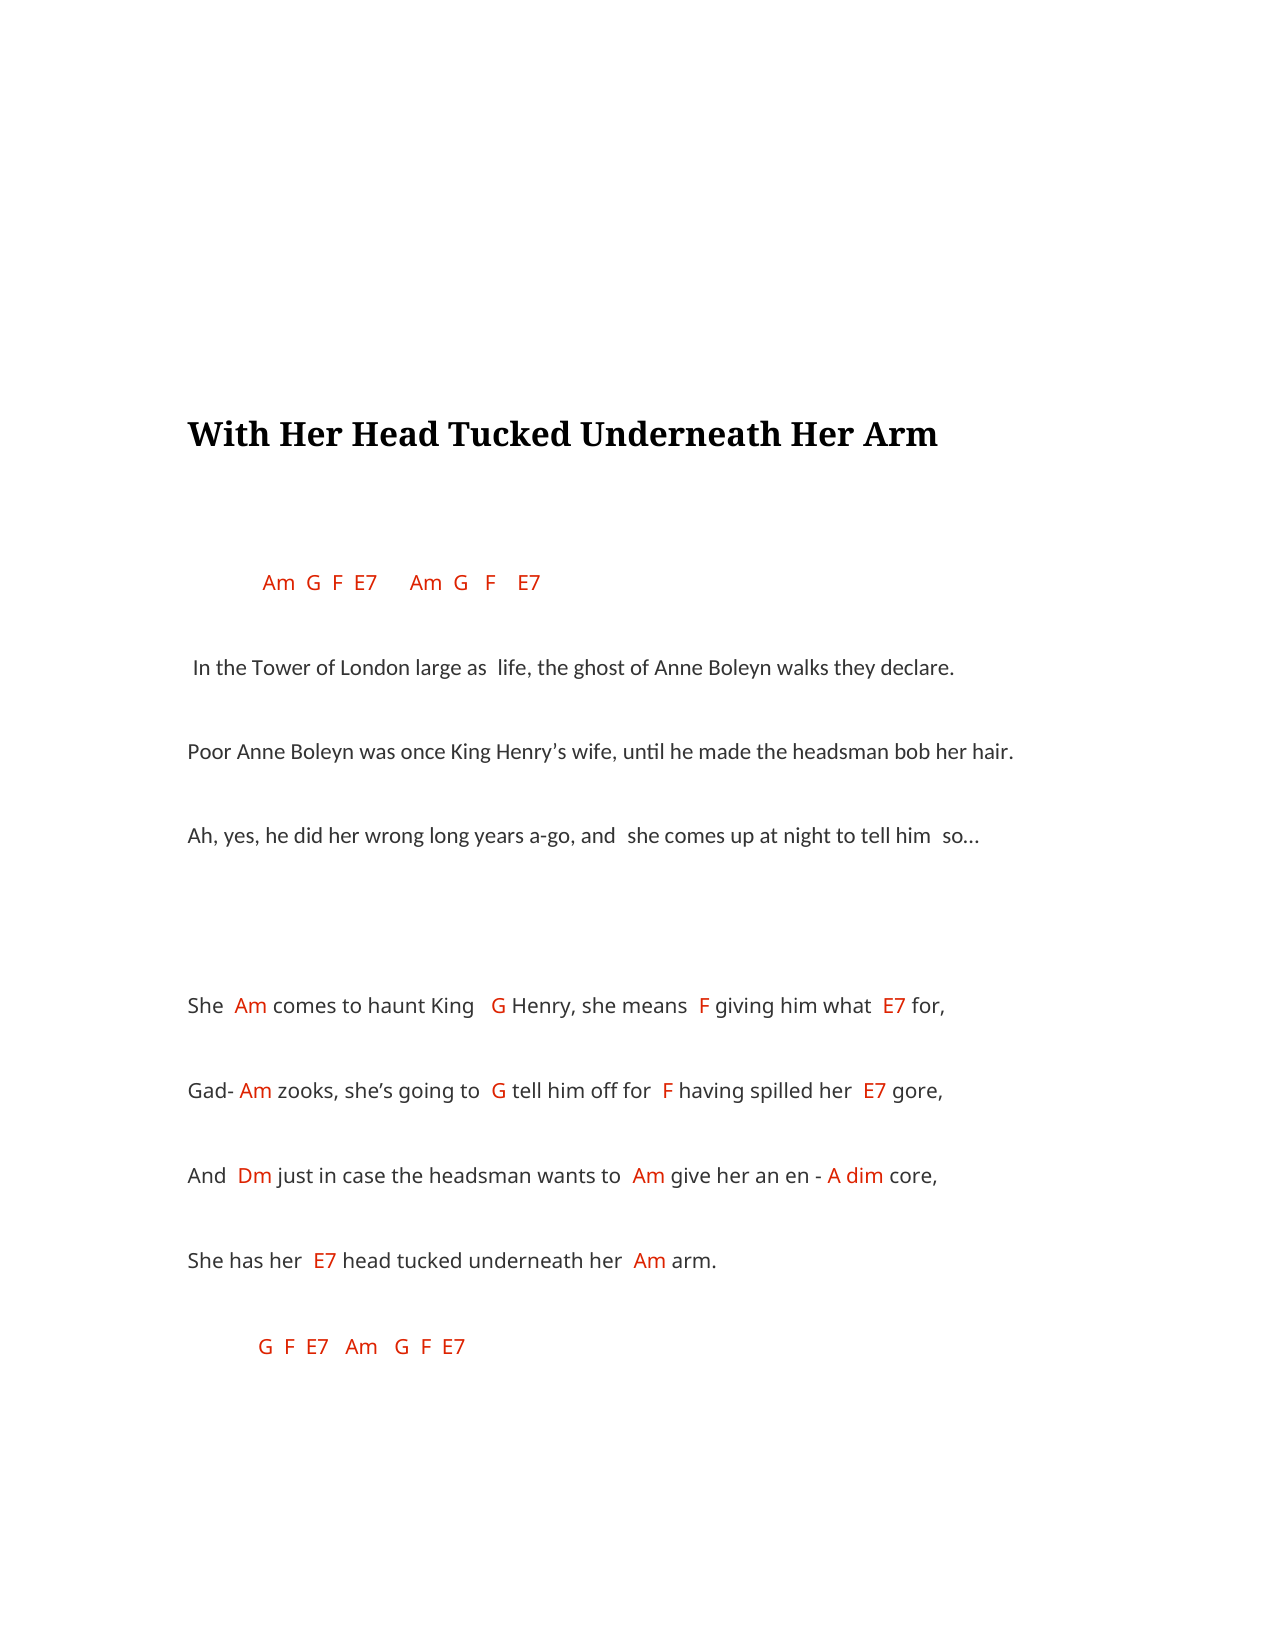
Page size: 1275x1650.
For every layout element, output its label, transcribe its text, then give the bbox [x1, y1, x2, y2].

text She Am comes to haunt King G Henry, she means F giving him what E7 for, [187, 991, 1087, 1019]
text Am G F E7 Am G F E7 [262, 568, 1087, 596]
text Poor Anne Boleyn was once King Henry’s wife, until he made the headsman bob her hair. [187, 737, 1087, 765]
text In the Tower of London large as life, the ghost of Anne Boleyn walks they declare. [187, 653, 1087, 681]
text Ah, yes, he did her wrong long years a-go, and she comes up at night to tell him so… [187, 821, 1087, 849]
subtitle With Her Head Tucked Underneath Her Arm [187, 410, 1087, 456]
text ﻿ [187, 458, 1087, 483]
text G F E7 Am G F E7 [187, 1332, 1087, 1360]
text And Dm just in case the headsman wants to Am give her an en - A dim core, [187, 1161, 1087, 1190]
text Gad- Am zooks, she’s going to G tell him off for F having spilled her E7 gore, [187, 1076, 1087, 1104]
text She has her E7 head tucked underneath her Am arm. [187, 1247, 1087, 1275]
